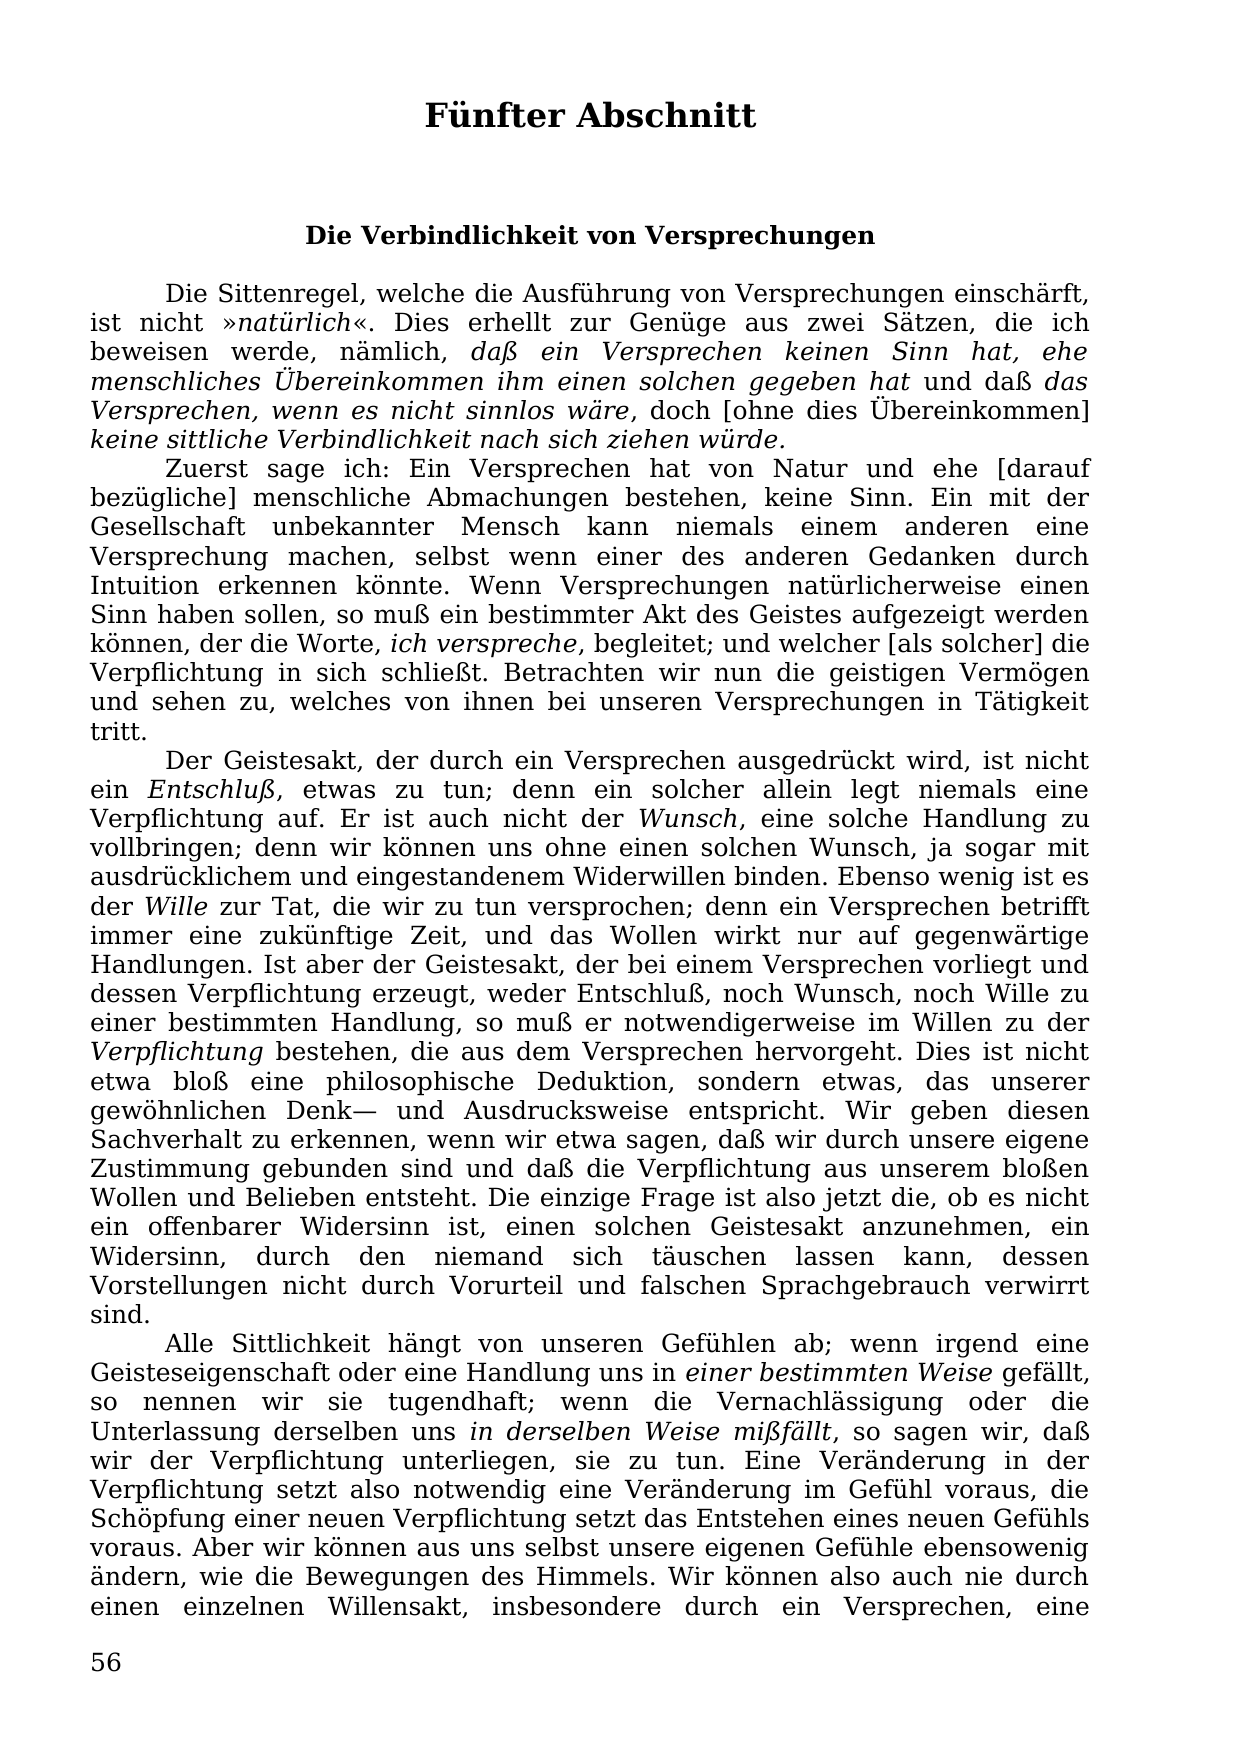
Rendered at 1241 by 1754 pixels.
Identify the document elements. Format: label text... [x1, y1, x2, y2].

text Alle Sittlichkeit hängt von unseren Gefühlen ab; wenn irgend eine Geisteseigenschaft oder eine Handlung uns in einer bestimmten Weise gefällt, so nennen wir sie tugendhaft; wenn die Vernachlässigung oder die Unterlassung derselben uns in derselben Weise mißfällt, so sagen wir, daß wir der Verpflichtung unterliegen, sie zu tun. Eine Veränderung in der Verpflichtung setzt also notwendig eine Veränderung im Gefühl voraus, die Schöpfung einer neuen Verpflichtung setzt das Entstehen eines neuen Gefühls voraus. Aber wir können aus uns selbst unsere eigenen Gefühle ebensowenig ändern, wie die Bewegungen des Himmels. Wir können also auch nie durch einen einzelnen Willensakt‚ insbesondere durch ein Versprechen, eine [90, 1329, 1091, 1621]
text Zuerst sage ich: Ein Versprechen hat von Natur und ehe [darauf bezügliche] menschliche Abmachungen bestehen, keine Sinn. Ein mit der Gesellschaft unbekannter Mensch kann niemals einem anderen eine Versprechung machen, selbst wenn einer des anderen Gedanken durch Intuition erkennen könnte. Wenn Versprechungen natürlicherweise einen Sinn haben sollen, so muß ein bestimmter Akt des Geistes aufgezeigt werden können, der die Worte, ich verspreche, begleitet; und welcher [als solcher] die Verpflichtung in sich schließt. Betrachten wir nun die geistigen Vermögen und sehen zu, welches von ihnen bei unseren Versprechungen in Tätigkeit tritt. [90, 454, 1091, 746]
text Der Geistesakt, der durch ein Versprechen ausgedrückt wird, ist nicht ein Entschluß, etwas zu tun; denn ein solcher allein legt niemals eine Verpflichtung auf. Er ist auch nicht der Wunsch, eine solche Handlung zu vollbringen; denn wir können uns ohne einen solchen Wunsch, ja sogar mit ausdrücklichem und eingestandenem Widerwillen binden. Ebenso wenig ist es der Wille zur Tat, die wir zu tun versprochen; denn ein Versprechen betrifft immer eine zukünftige Zeit, und das Wollen wirkt nur auf gegenwärtige Handlungen. Ist aber der Geistesakt, der bei einem Versprechen vorliegt und dessen Verpflichtung erzeugt, weder Entschluß, noch Wunsch, noch Wille zu einer bestimmten Handlung, so muß er notwendigerweise im Willen zu der Verpflichtung bestehen, die aus dem Versprechen hervorgeht. Dies ist nicht etwa bloß eine philosophische Deduktion, sondern etwas, das unserer gewöhnlichen Denk— und Ausdrucksweise entspricht. Wir geben diesen Sachverhalt zu erkennen, wenn wir etwa sagen, daß wir durch unsere eigene Zustimmung gebunden sind und daß die Verpflichtung aus unserem bloßen Wollen und Belieben entsteht. Die einzige Frage ist also jetzt die, ob es nicht ein offenbarer Widersinn ist, einen solchen Geistesakt anzunehmen, ein Widersinn, durch den niemand sich täuschen lassen kann, dessen Vorstellungen nicht durch Vorurteil und falschen Sprachgebrauch verwirrt sind. [90, 746, 1091, 1329]
text Fünfter Abschnitt [90, 75, 1091, 135]
text Die Verbindlichkeit von Versprechungen [90, 192, 1091, 250]
text Die Sittenregel, welche die Ausführung von Versprechungen einschärft, ist nicht »natürlich«. Dies erhellt zur Genüge aus zwei Sätzen, die ich beweisen werde, nämlich, daß ein Versprechen keinen Sinn hat, ehe menschliches Übereinkommen ihm einen solchen gegeben hat und daß das Versprechen, wenn es nicht sinnlos wäre, doch [ohne dies Übereinkommen] keine sittliche Verbindlichkeit nach sich ziehen würde. [90, 279, 1091, 454]
